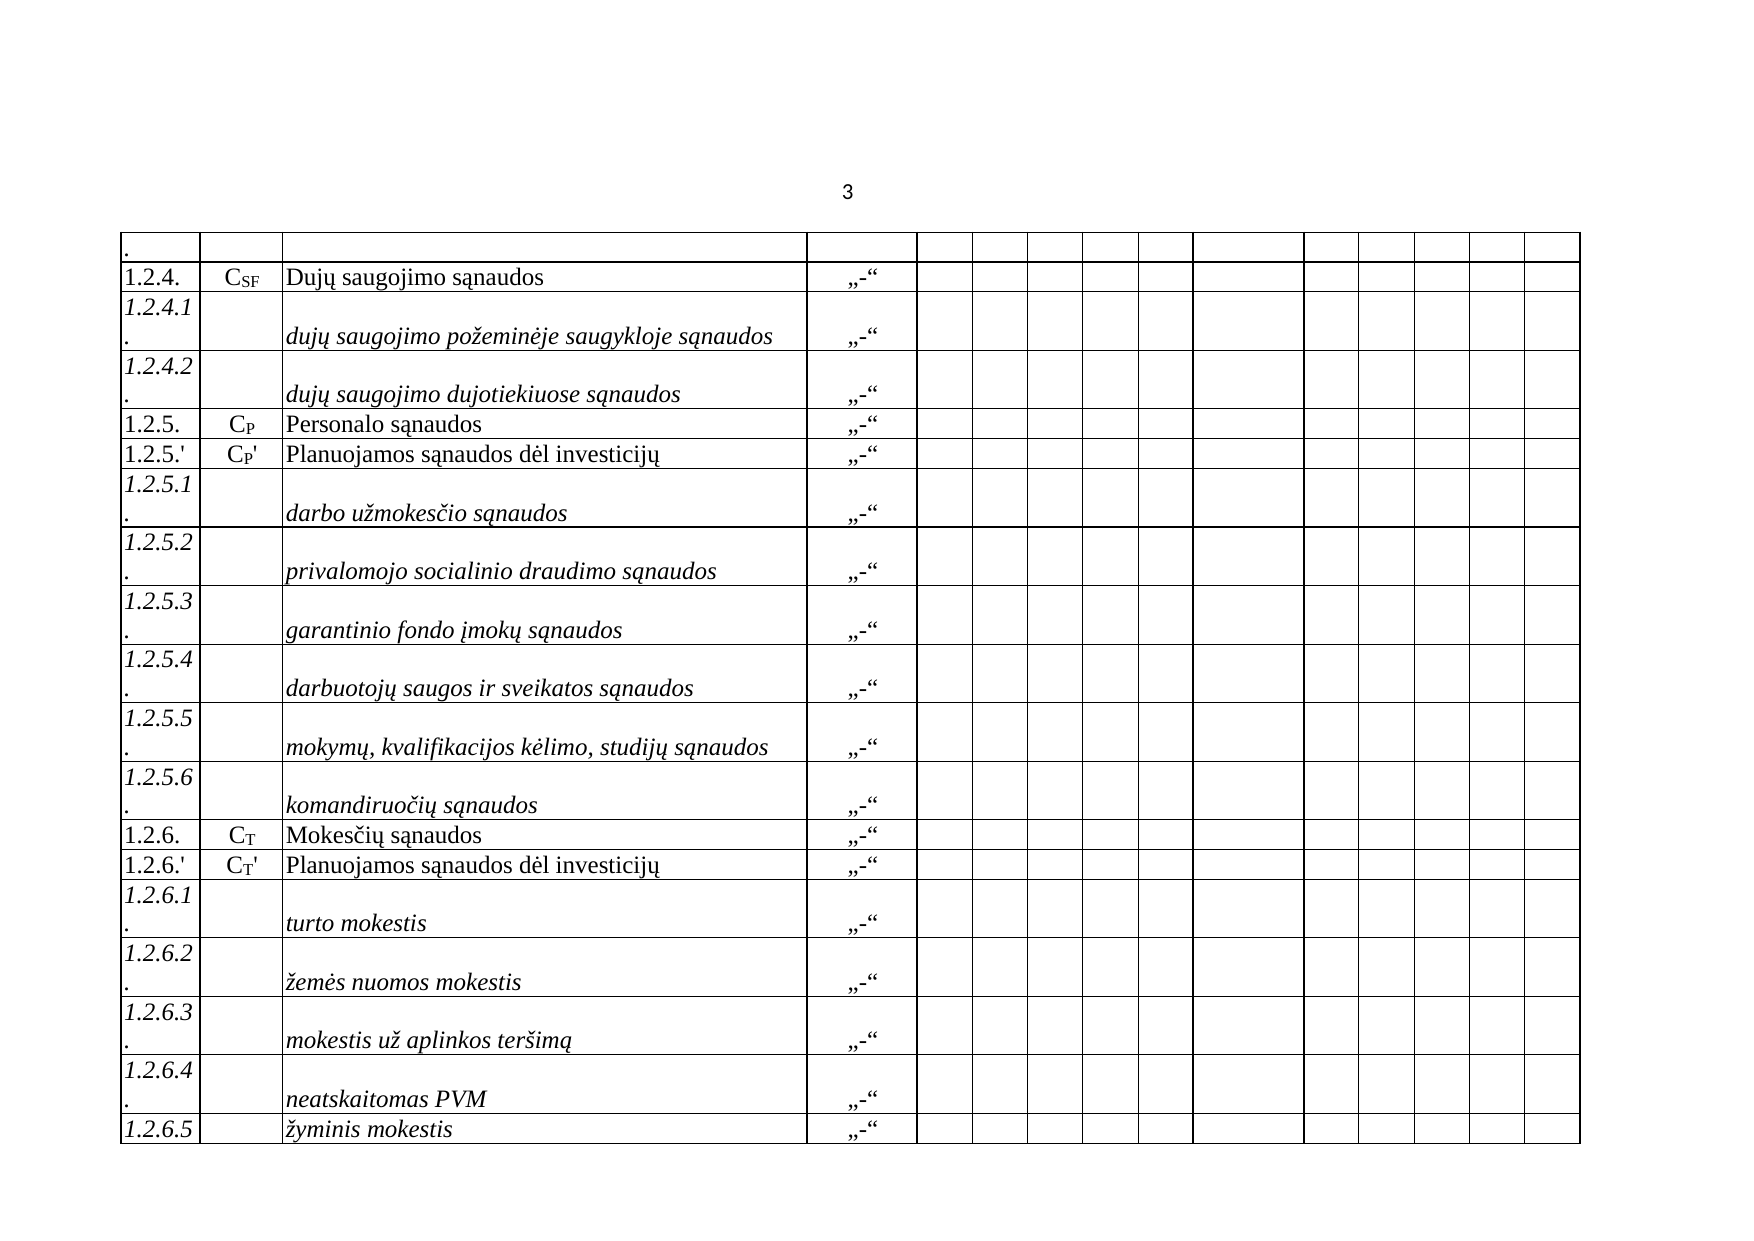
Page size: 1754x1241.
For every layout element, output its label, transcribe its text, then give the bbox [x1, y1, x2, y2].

table_cell [1305, 469, 1358, 526]
table_cell [1028, 1114, 1082, 1143]
table_cell 1.2.6.3. [122, 997, 199, 1054]
table_cell [1194, 528, 1303, 585]
table_cell [1359, 263, 1414, 291]
table_cell [1139, 528, 1192, 585]
table_cell „-“ [808, 409, 916, 438]
table_cell CP' [201, 439, 282, 468]
table_cell [1525, 703, 1579, 761]
table_cell [1139, 292, 1192, 350]
table_cell [1083, 469, 1138, 526]
table_cell [1305, 528, 1358, 585]
table_cell [1305, 409, 1358, 438]
table_cell 1.2.5.4. [122, 645, 199, 702]
table_cell [1525, 997, 1579, 1054]
table_cell [1415, 439, 1469, 468]
table_cell [1139, 439, 1192, 468]
table_cell [1470, 409, 1524, 438]
table_cell [1139, 586, 1192, 643]
table_cell „-“ [808, 263, 916, 291]
table_cell [1415, 233, 1469, 261]
table_cell [973, 997, 1027, 1054]
table_cell [1305, 645, 1358, 702]
table_cell [1305, 997, 1358, 1054]
table_cell [1194, 880, 1303, 937]
table_cell [973, 1114, 1027, 1143]
table_cell 1.2.6.' [122, 850, 199, 879]
table_cell [973, 586, 1027, 643]
table_cell [1470, 645, 1524, 702]
table_cell [1139, 645, 1192, 702]
table_cell [1083, 263, 1138, 291]
table_cell [1415, 880, 1469, 937]
table_cell [201, 997, 282, 1054]
table_cell dujų saugojimo dujotiekiuose sąnaudos [283, 351, 806, 408]
table_cell [1359, 880, 1414, 937]
table_cell [1139, 1114, 1192, 1143]
table_cell [1305, 850, 1358, 879]
table_cell [1139, 880, 1192, 937]
table_cell [1083, 409, 1138, 438]
table_cell [1359, 1055, 1414, 1113]
table_cell [973, 938, 1027, 996]
table_cell 1.2.5.6. [122, 762, 199, 819]
table_cell dujų saugojimo požeminėje saugykloje sąnaudos [283, 292, 806, 350]
table_cell [1028, 880, 1082, 937]
table_cell [1525, 439, 1579, 468]
table_cell [1359, 292, 1414, 350]
table_cell [1305, 880, 1358, 937]
table_cell [1415, 645, 1469, 702]
table_cell [1139, 1055, 1192, 1113]
table_cell [918, 850, 972, 879]
table_cell [1028, 409, 1082, 438]
table_cell [1470, 439, 1524, 468]
table_cell neatskaitomas PVM [283, 1055, 806, 1113]
table_cell [1028, 263, 1082, 291]
table_cell [808, 233, 916, 261]
table_cell [1083, 645, 1138, 702]
table_cell 1.2.6.1. [122, 880, 199, 937]
table_cell 1.2.5.5. [122, 703, 199, 761]
table_cell [1139, 762, 1192, 819]
table_cell [1028, 292, 1082, 350]
table_cell [1028, 762, 1082, 819]
table_cell [973, 1055, 1027, 1113]
table_cell [1083, 1055, 1138, 1113]
table_cell [1415, 938, 1469, 996]
table_cell [1305, 439, 1358, 468]
table_cell [201, 292, 282, 350]
table_cell „-“ [808, 586, 916, 643]
table_cell [1415, 586, 1469, 643]
table_cell [918, 820, 972, 849]
table_cell [1415, 409, 1469, 438]
table_cell 1.2.6. [122, 820, 199, 849]
table_cell [1359, 409, 1414, 438]
table_cell [1083, 820, 1138, 849]
table_cell [283, 233, 806, 261]
table_cell „-“ [808, 439, 916, 468]
table_cell [1139, 703, 1192, 761]
table_cell [973, 233, 1027, 261]
table_cell [1415, 1114, 1469, 1143]
table_cell [918, 233, 972, 261]
table_cell „-“ [808, 1055, 916, 1113]
table_cell 1.2.5.1. [122, 469, 199, 526]
table_cell [973, 409, 1027, 438]
table_cell [1305, 820, 1358, 849]
table_cell [1525, 351, 1579, 408]
table_cell [201, 469, 282, 526]
table_cell [1083, 1114, 1138, 1143]
table_cell [1305, 586, 1358, 643]
table_cell [1028, 645, 1082, 702]
table_cell turto mokestis [283, 880, 806, 937]
table_cell [1525, 233, 1579, 261]
table_cell [1194, 439, 1303, 468]
table_cell [918, 439, 972, 468]
table_cell [201, 645, 282, 702]
table_cell [1525, 528, 1579, 585]
table_cell garantinio fondo įmokų sąnaudos [283, 586, 806, 643]
table_cell [973, 645, 1027, 702]
table_cell [1194, 351, 1303, 408]
table_cell [1083, 850, 1138, 879]
table_cell „-“ [808, 528, 916, 585]
table_cell [201, 938, 282, 996]
table_cell [1470, 880, 1524, 937]
table_cell [201, 586, 282, 643]
table_cell [1470, 292, 1524, 350]
table_cell [1525, 469, 1579, 526]
table_cell [1083, 351, 1138, 408]
table_cell [973, 880, 1027, 937]
table_cell 1.2.5. [122, 409, 199, 438]
table_cell [1194, 850, 1303, 879]
table_cell [918, 645, 972, 702]
table_cell [973, 820, 1027, 849]
table_cell [1359, 439, 1414, 468]
table_cell Dujų saugojimo sąnaudos [283, 263, 806, 291]
table_cell [1028, 850, 1082, 879]
table_cell [973, 528, 1027, 585]
table_cell 1.2.4. [122, 263, 199, 291]
table_cell [973, 469, 1027, 526]
table_cell [1525, 586, 1579, 643]
table_cell [1305, 762, 1358, 819]
table_cell „-“ [808, 645, 916, 702]
table_cell [973, 263, 1027, 291]
table_cell [918, 997, 972, 1054]
table_cell [1359, 528, 1414, 585]
table_cell Planuojamos sąnaudos dėl investicijų [283, 439, 806, 468]
table_cell [1139, 997, 1192, 1054]
table_cell [1194, 1055, 1303, 1113]
table_cell [1525, 938, 1579, 996]
table_cell . [122, 233, 199, 261]
table_cell [1415, 762, 1469, 819]
table_cell CT' [201, 850, 282, 879]
table_cell [918, 586, 972, 643]
table_cell „-“ [808, 469, 916, 526]
table_cell „-“ [808, 880, 916, 937]
table_cell [973, 439, 1027, 468]
table_cell [1083, 880, 1138, 937]
table_cell [1359, 233, 1414, 261]
table_cell [918, 703, 972, 761]
table_cell [1525, 880, 1579, 937]
table_cell 1.2.4.2. [122, 351, 199, 408]
table_cell [1194, 233, 1303, 261]
table_cell [1139, 351, 1192, 408]
table_cell [1028, 528, 1082, 585]
table_cell [1359, 351, 1414, 408]
table_cell [1194, 762, 1303, 819]
table_cell [1359, 850, 1414, 879]
table_cell [1525, 850, 1579, 879]
table_cell [1139, 469, 1192, 526]
table_cell [1359, 469, 1414, 526]
table_cell [1305, 703, 1358, 761]
table_cell [1305, 233, 1358, 261]
table_cell [1415, 351, 1469, 408]
table_cell [918, 469, 972, 526]
table_cell [1305, 263, 1358, 291]
table_cell [1139, 263, 1192, 291]
table_cell [1083, 233, 1138, 261]
table_cell [1470, 263, 1524, 291]
table_cell [201, 1055, 282, 1113]
table_cell [1415, 997, 1469, 1054]
table_cell [1083, 938, 1138, 996]
table_cell 1.2.5.3. [122, 586, 199, 643]
table_cell [1470, 762, 1524, 819]
table_cell [1028, 703, 1082, 761]
table_cell žyminis mokestis [283, 1114, 806, 1143]
table_cell [918, 263, 972, 291]
table_cell [1525, 409, 1579, 438]
table_cell [1415, 292, 1469, 350]
table_cell „-“ [808, 351, 916, 408]
table_cell „-“ [808, 762, 916, 819]
table_cell [1083, 439, 1138, 468]
table_cell [1194, 820, 1303, 849]
table_cell [1194, 263, 1303, 291]
table_cell [1028, 233, 1082, 261]
table_cell [1470, 938, 1524, 996]
table_cell [1415, 850, 1469, 879]
table_cell „-“ [808, 1114, 916, 1143]
table_cell [1415, 703, 1469, 761]
table_cell [1028, 938, 1082, 996]
table_cell CP [201, 409, 282, 438]
table_cell [201, 528, 282, 585]
table_cell [1194, 469, 1303, 526]
table_cell [1359, 645, 1414, 702]
table_cell [918, 762, 972, 819]
table_cell [1083, 762, 1138, 819]
table_cell mokestis už aplinkos teršimą [283, 997, 806, 1054]
table_cell [1525, 292, 1579, 350]
table_cell [1194, 703, 1303, 761]
table_cell [201, 233, 282, 261]
table_cell [1415, 263, 1469, 291]
table_cell Personalo sąnaudos [283, 409, 806, 438]
table_cell [1525, 762, 1579, 819]
table_cell [1359, 997, 1414, 1054]
table_cell [1470, 233, 1524, 261]
table_cell žemės nuomos mokestis [283, 938, 806, 996]
table_cell [1083, 292, 1138, 350]
table_cell „-“ [808, 820, 916, 849]
table_cell darbo užmokesčio sąnaudos [283, 469, 806, 526]
table_cell [1083, 997, 1138, 1054]
table_cell [1194, 292, 1303, 350]
table_cell [1139, 850, 1192, 879]
table_cell [973, 703, 1027, 761]
table_cell [1525, 263, 1579, 291]
table_cell [973, 850, 1027, 879]
table_cell „-“ [808, 938, 916, 996]
table_cell [1139, 820, 1192, 849]
table_cell [1470, 850, 1524, 879]
table_cell [1415, 820, 1469, 849]
table_cell [1194, 409, 1303, 438]
table_cell [1028, 1055, 1082, 1113]
table_cell [1083, 703, 1138, 761]
table_cell Mokesčių sąnaudos [283, 820, 806, 849]
table_cell [1194, 938, 1303, 996]
table_cell [1525, 820, 1579, 849]
table_cell [918, 938, 972, 996]
table_cell [1083, 586, 1138, 643]
table_cell CT [201, 820, 282, 849]
table_cell [1359, 1114, 1414, 1143]
table_cell [1359, 762, 1414, 819]
table_cell [1028, 820, 1082, 849]
table_cell [1139, 409, 1192, 438]
table_cell [918, 292, 972, 350]
table_cell [1305, 1055, 1358, 1113]
table_cell [1470, 820, 1524, 849]
table_cell [1470, 1055, 1524, 1113]
table_cell [918, 409, 972, 438]
table_cell [918, 880, 972, 937]
table_cell „-“ [808, 703, 916, 761]
table_cell [1525, 1055, 1579, 1113]
table_cell „-“ [808, 850, 916, 879]
table_cell CSF [201, 263, 282, 291]
table_cell [1415, 1055, 1469, 1113]
table_cell „-“ [808, 292, 916, 350]
table_cell [1305, 938, 1358, 996]
table_cell [1415, 528, 1469, 585]
table_cell [201, 880, 282, 937]
table_cell [201, 703, 282, 761]
table_cell [918, 1114, 972, 1143]
table_cell [918, 528, 972, 585]
table_cell 1.2.5.' [122, 439, 199, 468]
table_cell [1470, 1114, 1524, 1143]
table_cell [1359, 703, 1414, 761]
table_cell 1.2.6.2. [122, 938, 199, 996]
table_cell komandiruočių sąnaudos [283, 762, 806, 819]
table_cell [1470, 997, 1524, 1054]
table_cell [1470, 703, 1524, 761]
table_cell [1194, 997, 1303, 1054]
table_cell [201, 1114, 282, 1143]
table_cell [1359, 938, 1414, 996]
table_cell darbuotojų saugos ir sveikatos sąnaudos [283, 645, 806, 702]
table_cell [1470, 586, 1524, 643]
table_cell [1194, 1114, 1303, 1143]
table_cell [1139, 233, 1192, 261]
table_cell [1028, 351, 1082, 408]
table_cell mokymų, kvalifikacijos kėlimo, studijų sąnaudos [283, 703, 806, 761]
table_cell [1305, 351, 1358, 408]
table_cell [1194, 645, 1303, 702]
table_cell [1305, 292, 1358, 350]
table_cell [1525, 645, 1579, 702]
table_cell [1083, 528, 1138, 585]
table_cell [201, 762, 282, 819]
table_cell [1470, 528, 1524, 585]
table_cell [918, 1055, 972, 1113]
table_cell [918, 351, 972, 408]
table_cell 1.2.5.2. [122, 528, 199, 585]
table_cell [1470, 469, 1524, 526]
table_cell „-“ [808, 997, 916, 1054]
table_cell privalomojo socialinio draudimo sąnaudos [283, 528, 806, 585]
table_cell [973, 762, 1027, 819]
table_cell [1470, 351, 1524, 408]
table_cell [1194, 586, 1303, 643]
table_cell [1028, 586, 1082, 643]
table_cell [1415, 469, 1469, 526]
table_cell [1359, 820, 1414, 849]
table_cell [1139, 938, 1192, 996]
table_cell 1.2.6.4. [122, 1055, 199, 1113]
table_cell [1028, 997, 1082, 1054]
table_cell [973, 292, 1027, 350]
table_cell [1028, 469, 1082, 526]
table_cell [201, 351, 282, 408]
table_cell [1359, 586, 1414, 643]
table_cell [973, 351, 1027, 408]
table_cell Planuojamos sąnaudos dėl investicijų [283, 850, 806, 879]
table_cell 1.2.6.5 [122, 1114, 199, 1143]
table_cell [1028, 439, 1082, 468]
table_cell [1305, 1114, 1358, 1143]
table_cell 1.2.4.1. [122, 292, 199, 350]
table_cell [1525, 1114, 1579, 1143]
